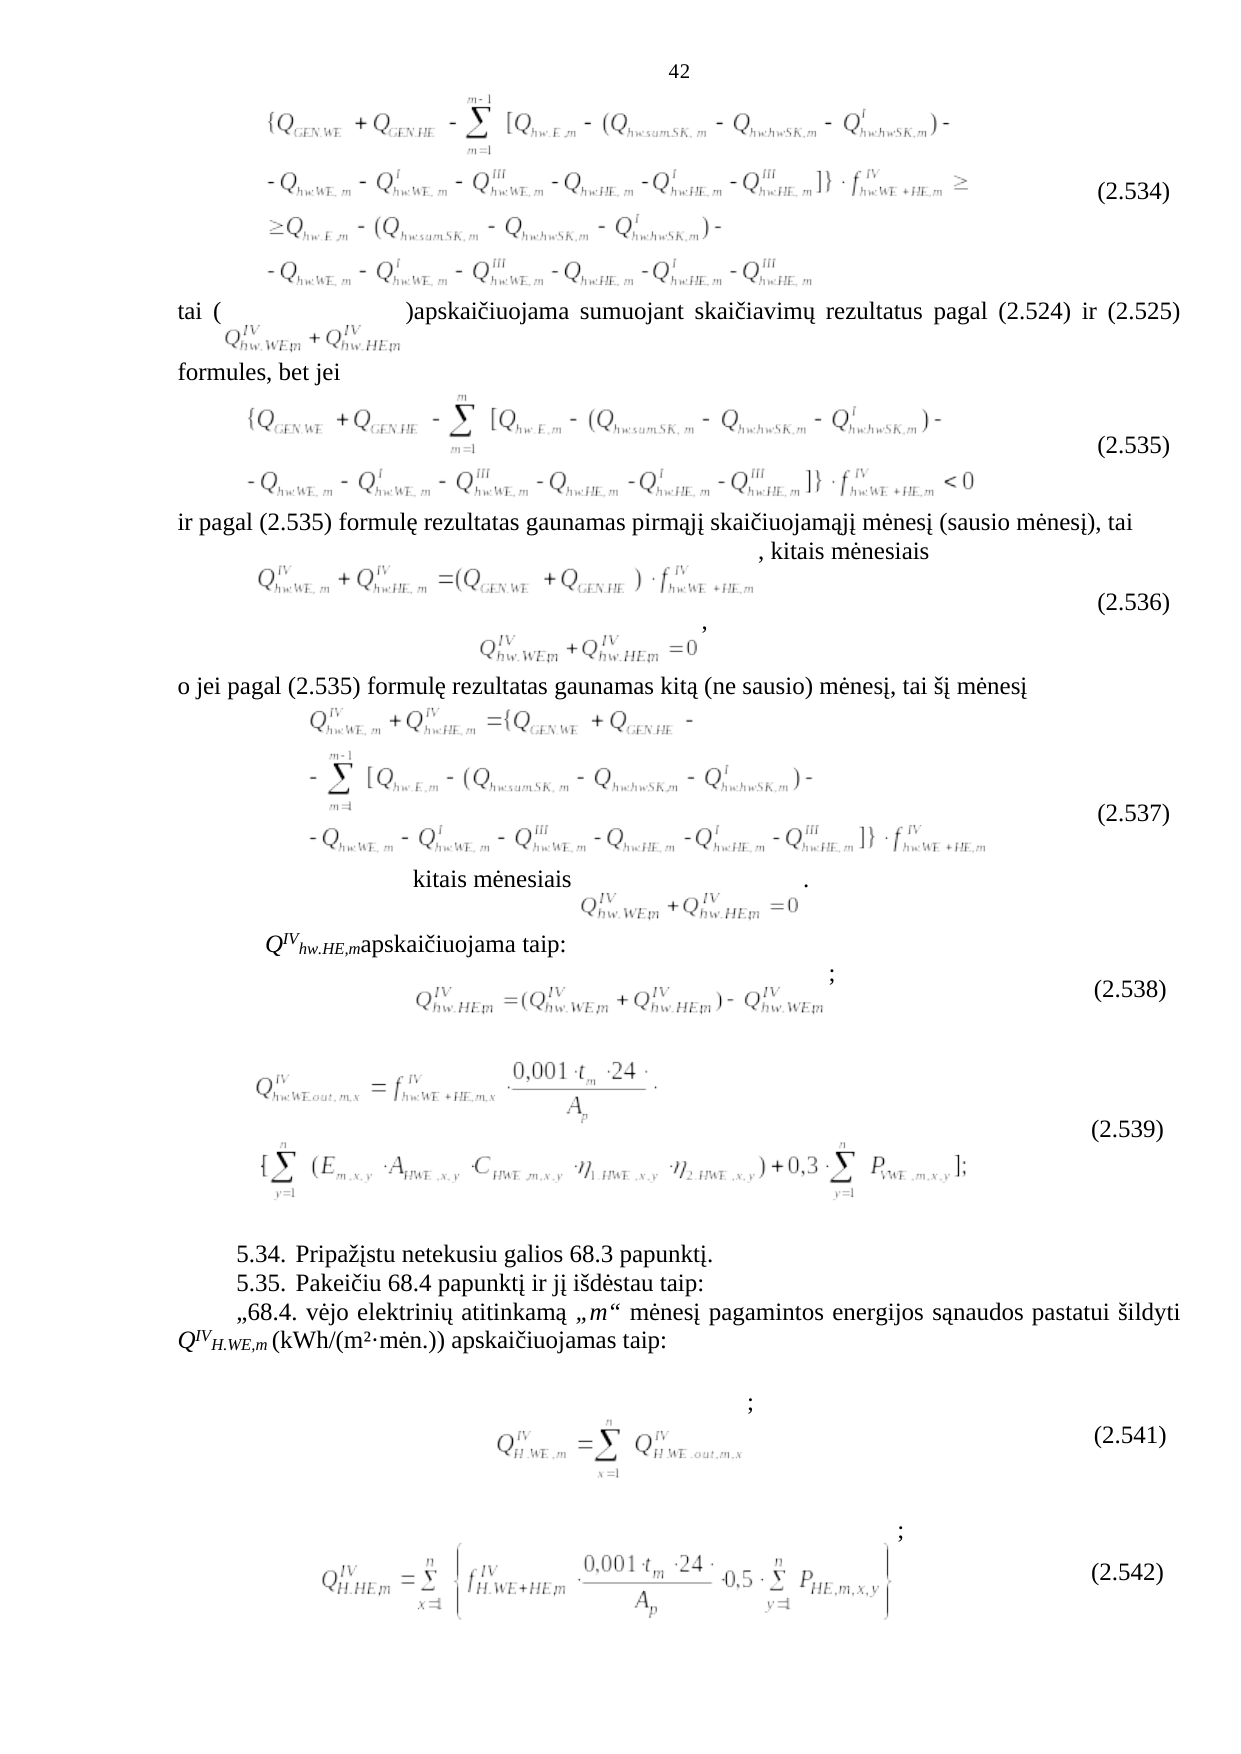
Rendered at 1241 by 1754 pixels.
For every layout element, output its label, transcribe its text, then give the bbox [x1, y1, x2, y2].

table_cell (2.541) [1067, 1388, 1178, 1487]
table_header ; [181, 958, 1067, 1023]
table_header [177, 89, 1057, 296]
table_header [181, 1354, 1067, 1387]
table_header ; [177, 1516, 1046, 1631]
table_header (2.537) [1045, 700, 1181, 929]
table_header kitais mėnesiais . [177, 700, 1044, 929]
table_header (2.535) [1045, 386, 1181, 507]
table_header (2.538) [1067, 958, 1178, 1023]
table_header (2.534) [1057, 89, 1181, 296]
text QIVhw.HE,mapskaičiuojama taip: [265, 929, 1181, 958]
text 5.34. Pripažįstu netekusiu galios 68.3 papunktį. [236, 1239, 1181, 1268]
table_header (2.542) [1046, 1516, 1181, 1631]
table_header [177, 386, 1044, 507]
text tai ()apskaičiuojama sumuojant skaičiavimų rezultatus pagal (2.524) ir (2.525) formules, bet jei [177, 296, 1181, 386]
table_header (2.539) [1047, 1052, 1181, 1211]
text 5.35. Pakeičiu 68.4 papunktį ir jį išdėstau taip: [236, 1268, 1181, 1297]
text ir pagal (2.535) formulę rezultatas gaunamas pirmąjį skaičiuojamąjį mėnesį (sausio mėnesį), tai [177, 507, 1181, 536]
table_header (2.536) [1007, 536, 1181, 671]
text „68.4. vėjo elektrinių atitinkamą „m“ mėnesį pagamintos energijos sąnaudos pastatui šildyti QIVH.WE,m (kWh/(m²·mėn.)) apskaičiuojamas taip: [177, 1297, 1181, 1354]
table_header [1067, 1354, 1178, 1387]
text o jei pagal (2.535) formulę rezultatas gaunamas kitą (ne sausio) mėnesį, tai šį mėnesį [177, 671, 1181, 700]
table_cell ; [181, 1388, 1067, 1487]
table_header [177, 1052, 1047, 1211]
table_header , kitais mėnesiais , [177, 536, 1007, 671]
